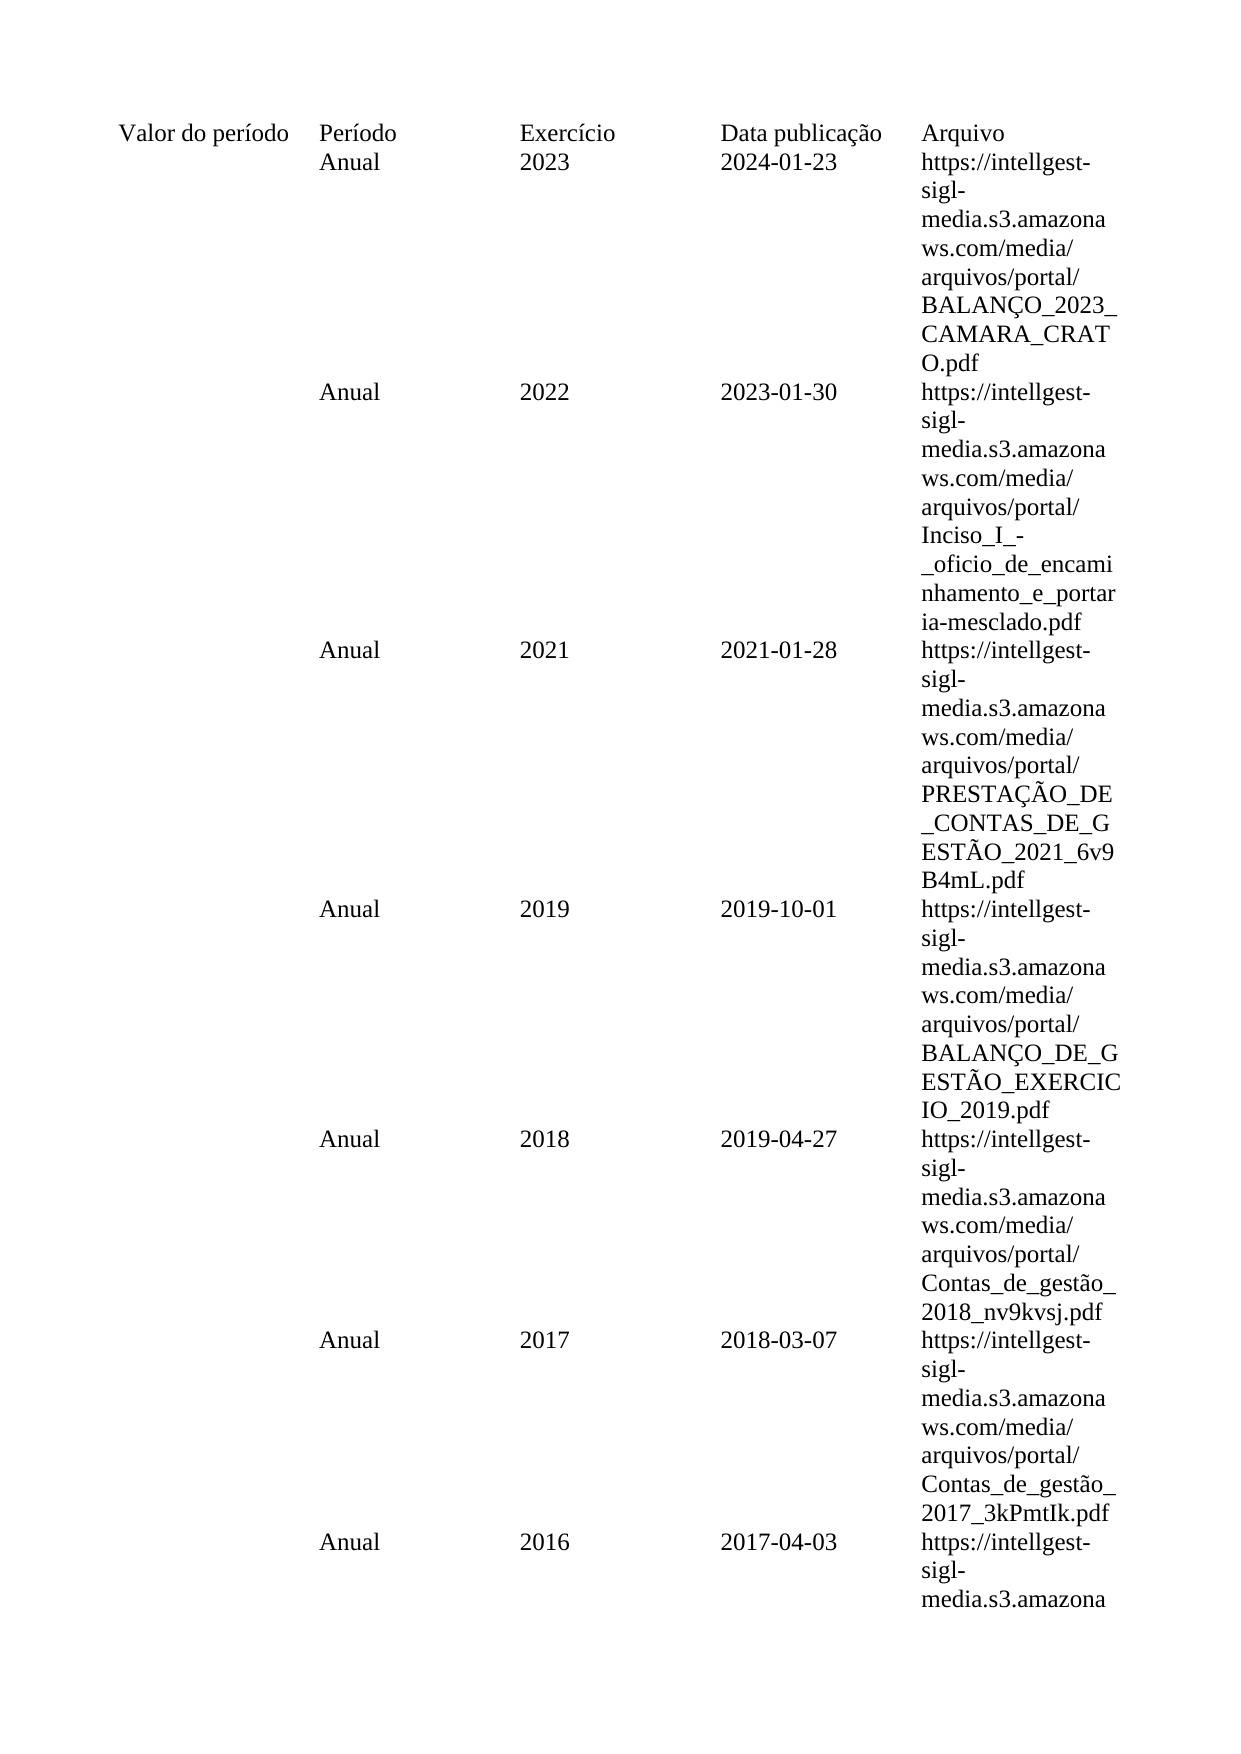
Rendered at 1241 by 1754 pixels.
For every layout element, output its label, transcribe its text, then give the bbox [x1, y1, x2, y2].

table_cell 2024-01-23 [720, 147, 921, 377]
table_cell 2018-03-07 [720, 1326, 921, 1527]
table_cell 2017-04-03 [720, 1527, 921, 1613]
table_cell 2021 [520, 636, 720, 894]
table_header Data publicação [720, 118, 921, 147]
table_header Valor do período [118, 118, 319, 147]
table_cell [118, 1124, 319, 1326]
table_cell Anual [319, 636, 519, 894]
table_cell https://intellgest-sigl-media.s3.amazonaws.com/media/arquivos/portal/BALANÇO_2023_CAMARA_CRATO.pdf [921, 147, 1122, 377]
table_header Exercício [520, 118, 720, 147]
table_cell 2019-10-01 [720, 894, 921, 1124]
table_cell https://intellgest-sigl-media.s3.amazonaws.com/media/arquivos/portal/Inciso_I_-_oficio_de_encaminhamento_e_portaria-mesclado.pdf [921, 377, 1122, 636]
table_cell 2023-01-30 [720, 377, 921, 636]
table_cell 2017 [520, 1326, 720, 1527]
table_cell https://intellgest-sigl-media.s3.amazonaws.com/media/arquivos/portal/PRESTAÇÃO_DE_CONTAS_DE_GESTÃO_2021_6v9B4mL.pdf [921, 636, 1122, 894]
table_cell [118, 894, 319, 1124]
table_cell 2021-01-28 [720, 636, 921, 894]
table_header Arquivo [921, 118, 1122, 147]
table_cell 2016 [520, 1527, 720, 1613]
table_cell https://intellgest-sigl-media.s3.amazonaws.com/media/arquivos/portal/BALANÇO_DE_GESTÃO_EXERCICIO_2019.pdf [921, 894, 1122, 1124]
table_cell [118, 377, 319, 636]
table_cell 2022 [520, 377, 720, 636]
table_cell 2018 [520, 1124, 720, 1326]
table_cell https://intellgest-sigl-media.s3.amazonaws.com/media/arquivos/portal/Contas_de_gestão_2017_3kPmtIk.pdf [921, 1326, 1122, 1527]
table_cell 2023 [520, 147, 720, 377]
table_cell Anual [319, 147, 519, 377]
table_header Período [319, 118, 519, 147]
table_cell [118, 1326, 319, 1527]
table_cell Anual [319, 377, 519, 636]
table_cell Anual [319, 1326, 519, 1527]
table_cell [118, 1527, 319, 1613]
table_cell https://intellgest-sigl-media.s3.amazonaws.com/media/arquivos/portal/Contas_de_gestão_2018_nv9kvsj.pdf [921, 1124, 1122, 1326]
table_cell [118, 147, 319, 377]
table_cell [118, 636, 319, 894]
table_cell Anual [319, 1527, 519, 1613]
table_cell https://intellgest-sigl-media.s3.amazona [921, 1527, 1122, 1613]
table_cell 2019-04-27 [720, 1124, 921, 1326]
table_cell 2019 [520, 894, 720, 1124]
table_cell Anual [319, 894, 519, 1124]
table_cell Anual [319, 1124, 519, 1326]
